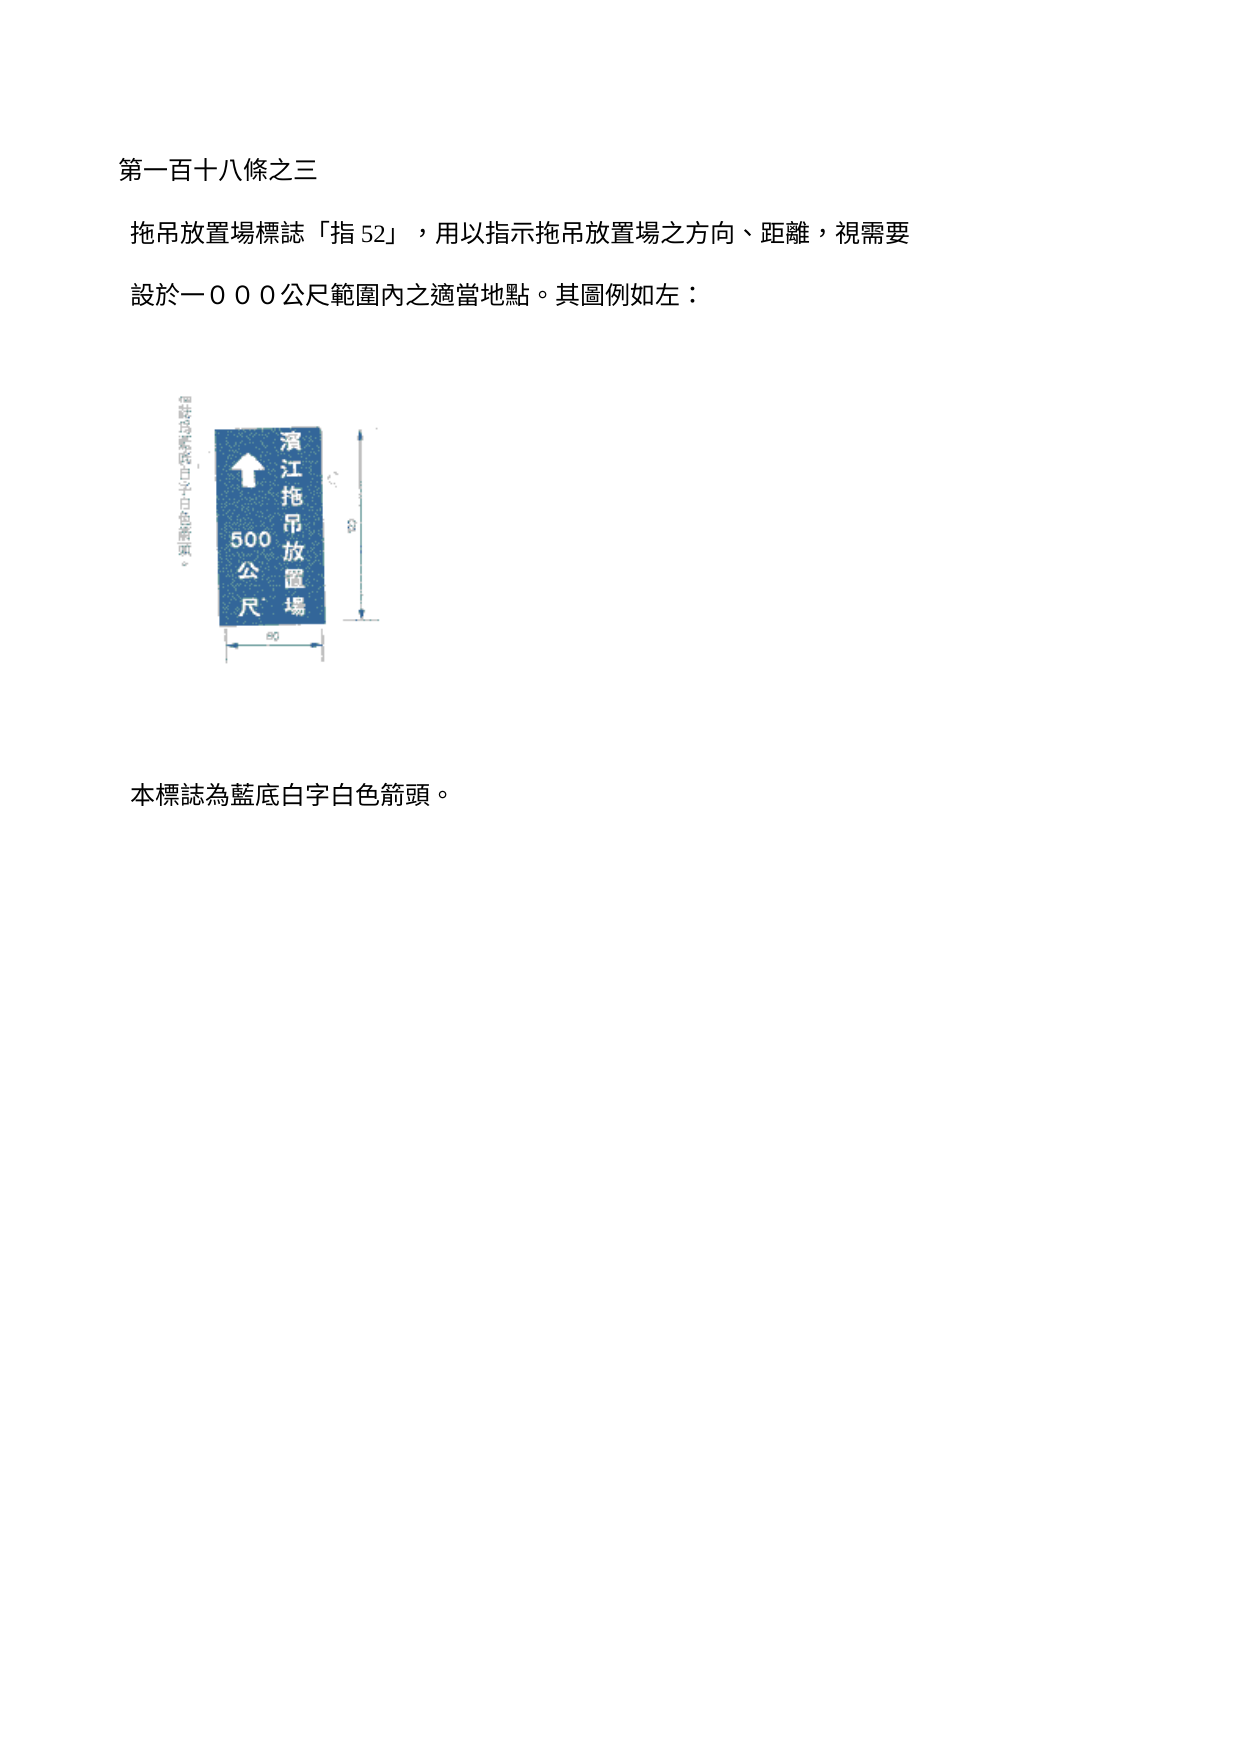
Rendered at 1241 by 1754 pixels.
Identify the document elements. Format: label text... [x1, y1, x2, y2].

text 設於一０００公尺範圍內之適當地點。其圖例如左： [118, 252, 1122, 314]
text 第一百十八條之三 [118, 127, 1122, 189]
text 拖吊放置場標誌「指52」，用以指示拖吊放置場之方向、距離，視需要 [118, 189, 1122, 252]
text 本標誌為藍底白字白色箭頭。 [118, 752, 1122, 814]
